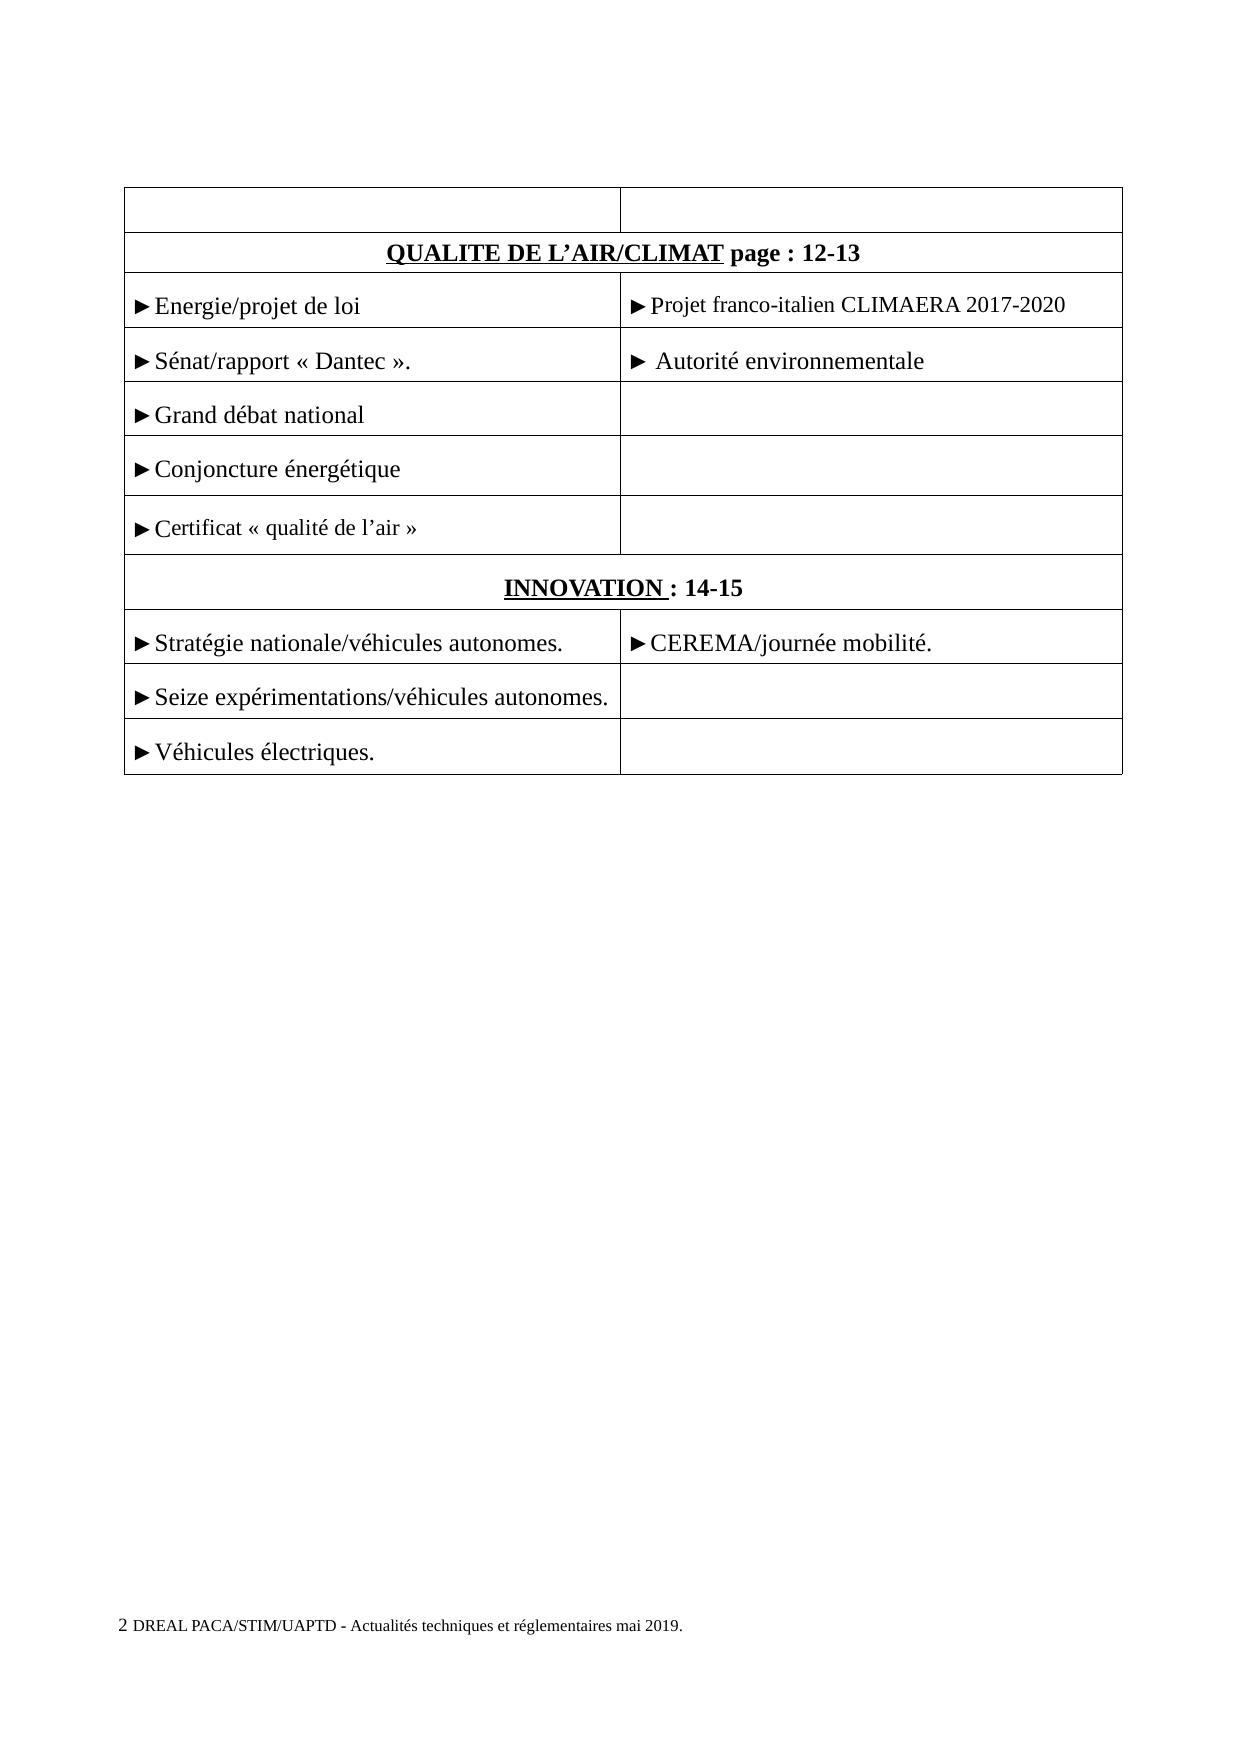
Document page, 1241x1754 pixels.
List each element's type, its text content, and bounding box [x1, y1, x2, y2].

table_cell ►CEREMA/journée mobilité. [621, 610, 1122, 663]
table_cell [621, 719, 1122, 773]
table_cell ►Seize expérimentations/véhicules autonomes. [125, 664, 620, 718]
table_cell [125, 188, 620, 232]
table_cell ►Grand débat national [125, 382, 620, 435]
table_cell [621, 496, 1122, 554]
table_cell ►Sénat/rapport « Dantec ». [125, 328, 620, 381]
table_cell [621, 436, 1122, 495]
table_cell ► Autorité environnementale [621, 328, 1122, 381]
table_cell ►Conjoncture énergétique [125, 436, 620, 495]
table_cell ►Véhicules électriques. [125, 719, 620, 773]
table_cell QUALITE DE L’AIR/CLIMAT page : 12-13 [125, 233, 1122, 272]
table_cell ►Certificat « qualité de l’air » [125, 496, 620, 554]
table_cell [621, 664, 1122, 718]
table_cell [621, 382, 1122, 435]
table_cell ►Projet franco-italien CLIMAERA 2017-2020 [621, 273, 1122, 327]
table_cell INNOVATION : 14-15 [125, 555, 1122, 608]
table_cell ►Stratégie nationale/véhicules autonomes. [125, 610, 620, 663]
table_cell ►Energie/projet de loi [125, 273, 620, 327]
table_cell [621, 188, 1122, 232]
